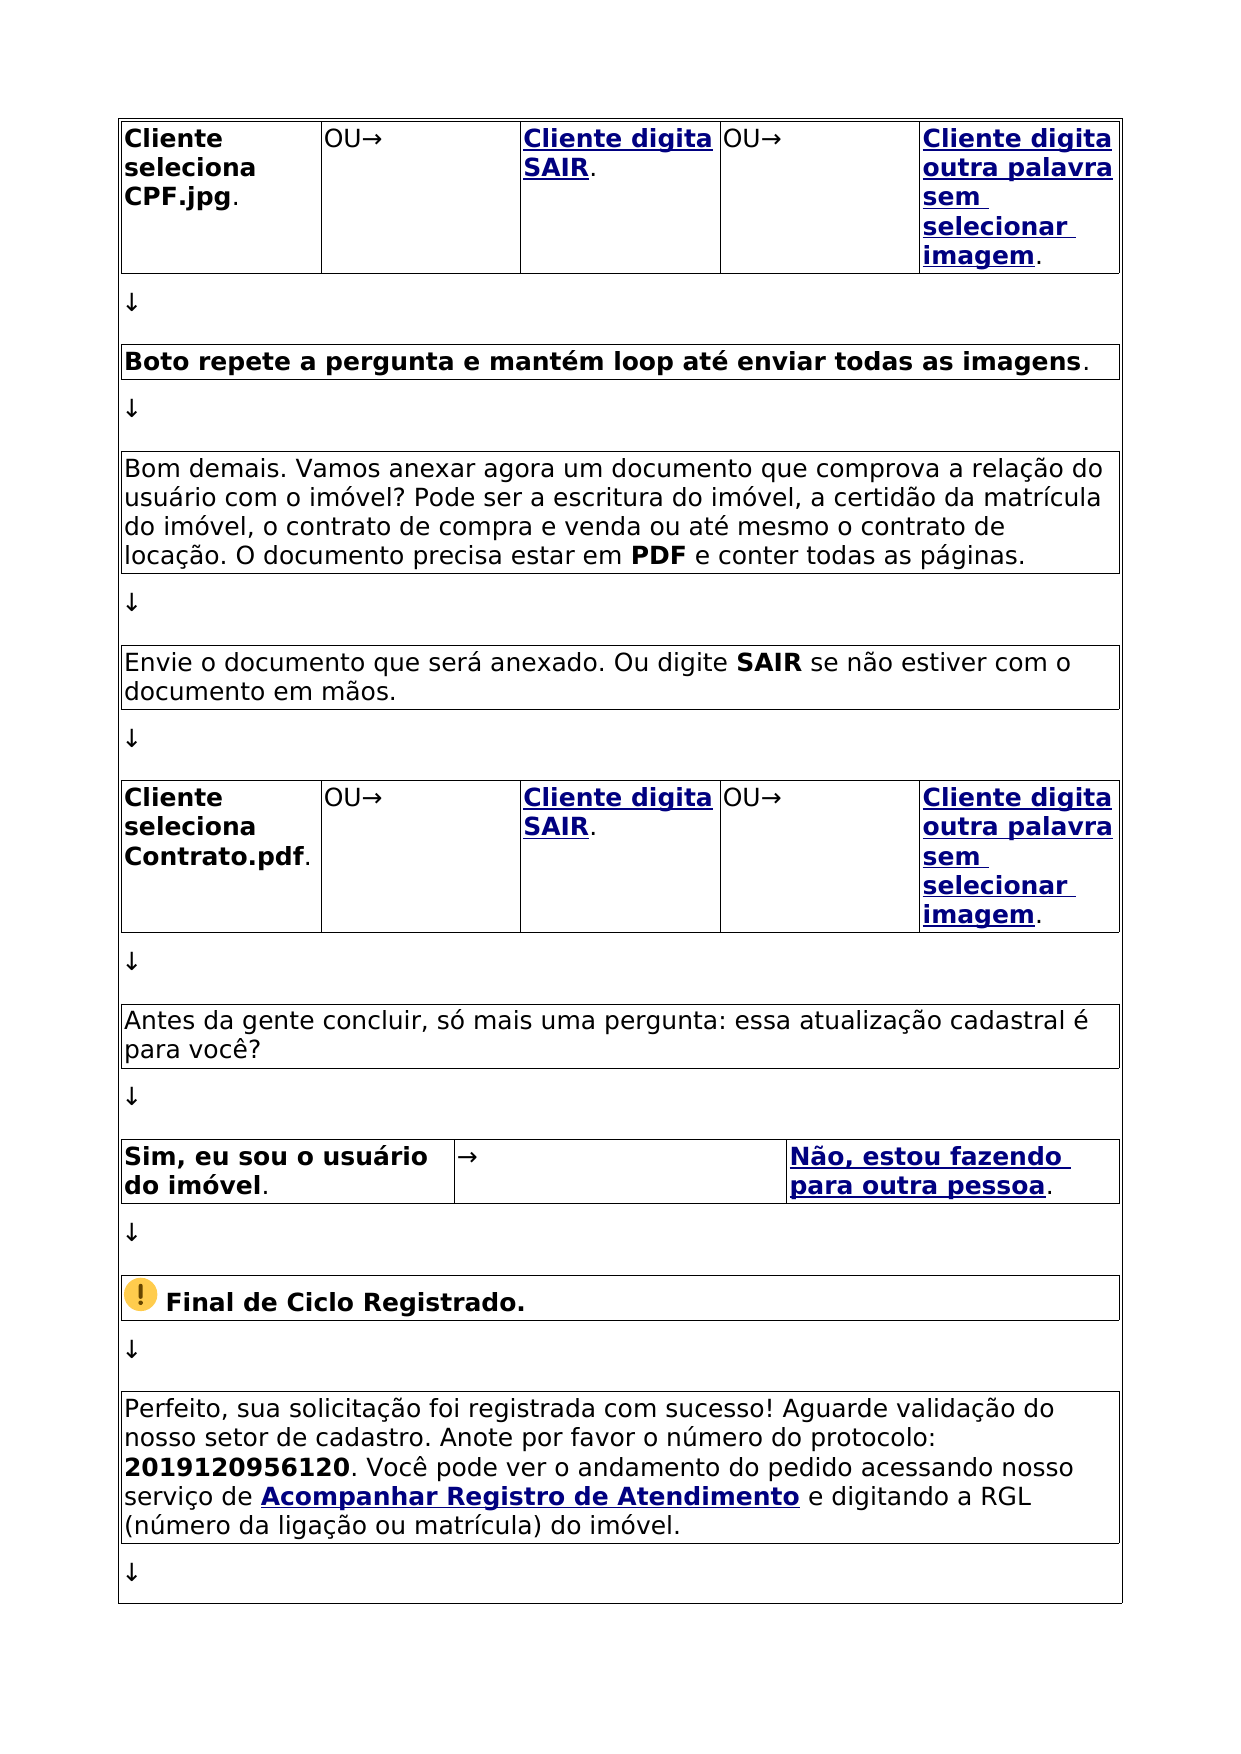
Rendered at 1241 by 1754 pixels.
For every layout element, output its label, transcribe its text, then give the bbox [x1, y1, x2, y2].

table_header Perfeito, sua solicitação foi registrada com sucesso! Aguarde validação do nosso setor de cadastro. Anote por favor o número do protocolo: 2019120956120. Você pode ver o andamento do pedido acessando nosso serviço de Acompanhar Registro de Atendimento e digitando a RGL (número da ligação ou matrícula) do imóvel. [122, 1392, 1119, 1543]
table_header Cliente seleciona CPF.jpg. [122, 122, 321, 273]
table_header OU→ [322, 781, 520, 932]
table_header Cliente seleciona Contrato.pdf. [122, 781, 321, 932]
table_header Antes da gente concluir, só mais uma pergunta: essa atualização cadastral é para você? [122, 1005, 1119, 1068]
table_header Boto repete a pergunta e mantém loop até enviar todas as imagens. [122, 345, 1119, 379]
table_header Cliente digita outra palavra sem selecionar imagem. [920, 781, 1119, 932]
table_header Bom demais. Vamos anexar agora um documento que comprova a relação do usuário com o imóvel? Pode ser a escritura do imóvel, a certidão da matrícula do imóvel, o contrato de compra e venda ou até mesmo o contrato de locação. O documento precisa estar em PDF e conter todas as páginas. [122, 452, 1119, 573]
table_header Não, estou fazendo para outra pessoa. [787, 1140, 1119, 1203]
table_header Envie o documento que será anexado. Ou digite SAIR se não estiver com o documento em mãos. [122, 646, 1119, 709]
table_header Final de Ciclo Registrado. [122, 1276, 1119, 1320]
table_header Cliente digita SAIR. [521, 781, 720, 932]
table_header OU→ [322, 122, 520, 273]
table_header Sim, eu sou o usuário do imóvel. [122, 1140, 454, 1203]
table_header OU→ [721, 781, 919, 932]
table_header ↓ ↓ ↓ ↓ ↓ ↓ ↓ ↓ ↓ [119, 119, 1122, 1603]
table_header → [455, 1140, 786, 1203]
table_header OU→ [721, 122, 919, 273]
table_header Cliente digita outra palavra sem selecionar imagem. [920, 122, 1119, 273]
table_header Cliente digita SAIR. [521, 122, 720, 273]
